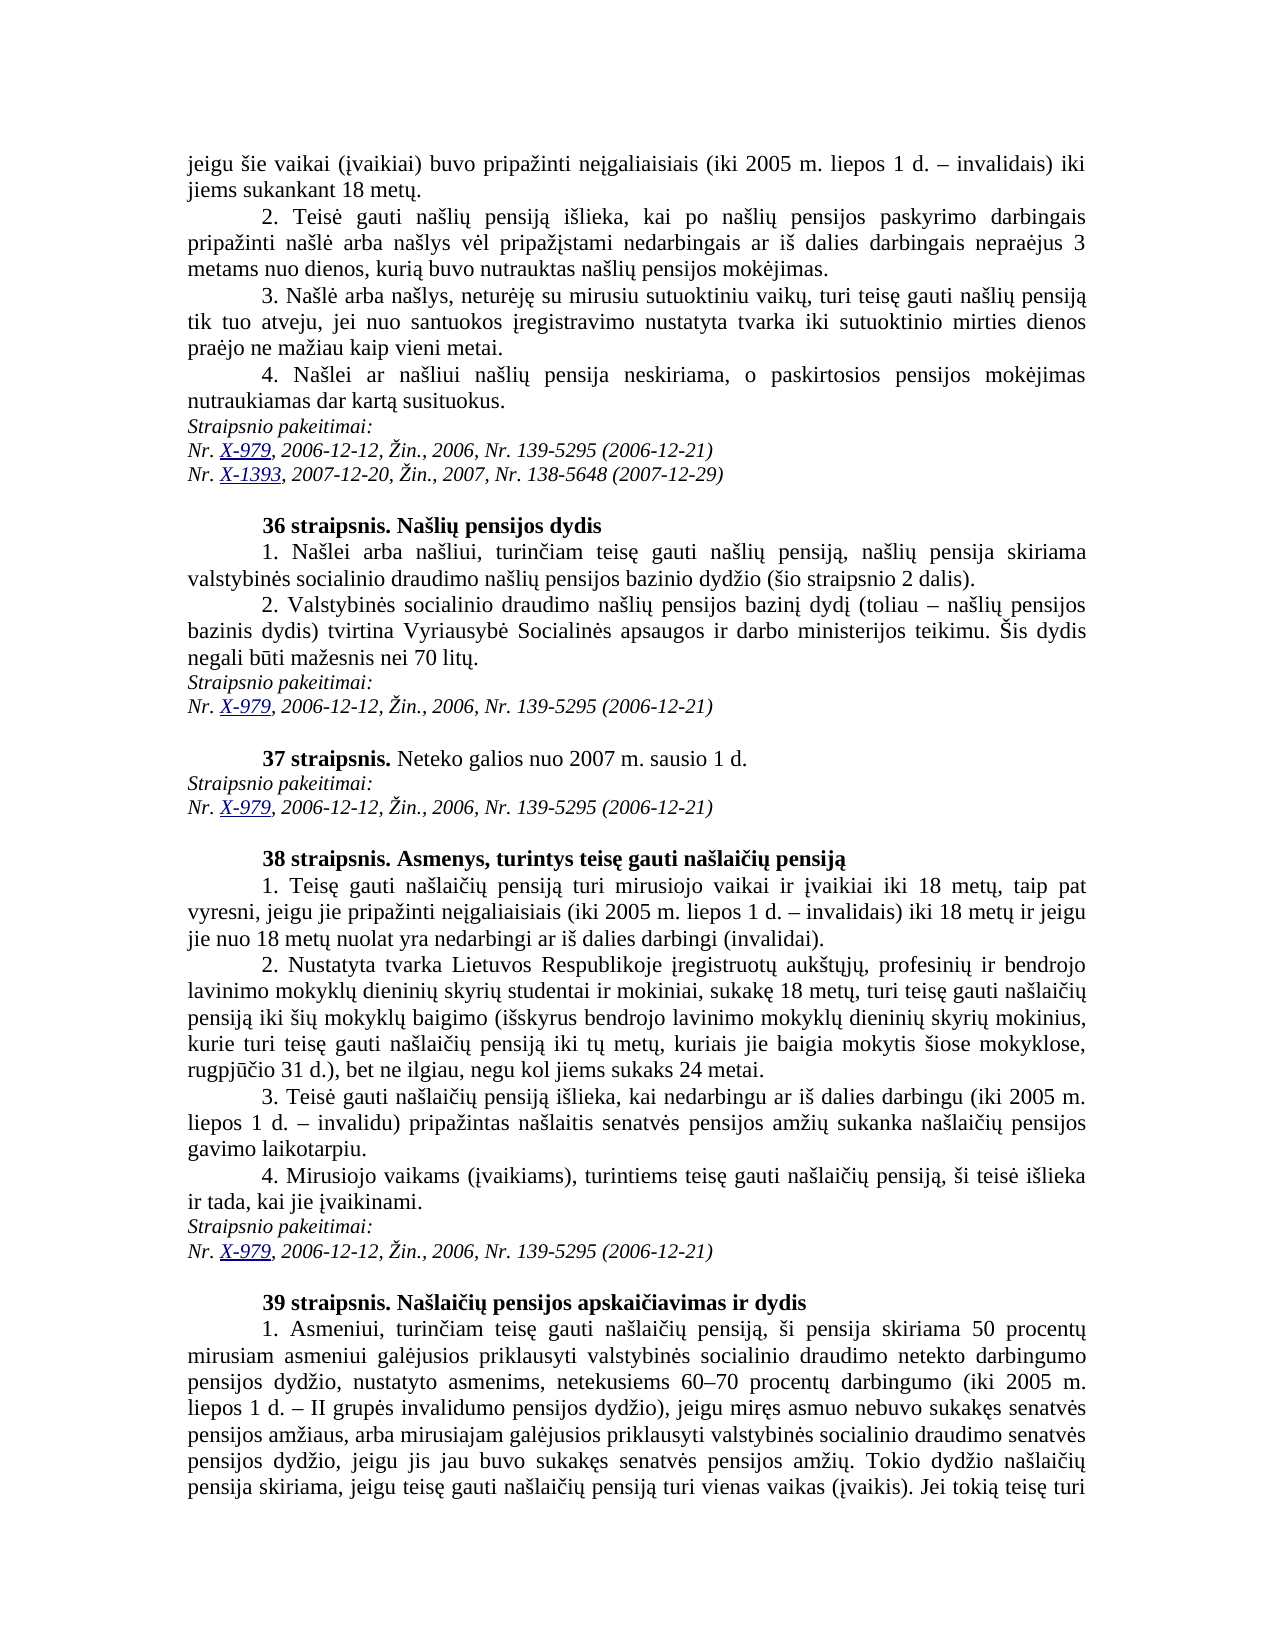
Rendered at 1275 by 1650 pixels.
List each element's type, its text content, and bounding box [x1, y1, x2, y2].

text 1. Našlei arba našliui, turinčiam teisę gauti našlių pensiją, našlių pensija skiriama valstybinės socialinio draudimo našlių pensijos bazinio dydžio (šio straipsnio 2 dalis). [187, 538, 1087, 591]
text 3. Našlė arba našlys, neturėję su mirusiu sutuoktiniu vaikų, turi teisę gauti našlių pensiją tik tuo atveju, jei nuo santuokos įregistravimo nustatyta tvarka iki sutuoktinio mirties dienos praėjo ne mažiau kaip vieni metai. [187, 282, 1087, 361]
text 2. Teisė gauti našlių pensiją išlieka, kai po našlių pensijos paskyrimo darbingais pripažinti našlė arba našlys vėl pripažįstami nedarbingais ar iš dalies darbingais nepraėjus 3 metams nuo dienos, kurią buvo nutrauktas našlių pensijos mokėjimas. [187, 203, 1087, 282]
text 3. Teisė gauti našlaičių pensiją išlieka, kai nedarbingu ar iš dalies darbingu (iki 2005 m. liepos 1 d. – invalidu) pripažintas našlaitis senatvės pensijos amžių sukanka našlaičių pensijos gavimo laikotarpiu. [187, 1083, 1087, 1162]
text 1. Asmeniui, turinčiam teisę gauti našlaičių pensiją, ši pensija skiriama 50 procentų mirusiam asmeniui galėjusios priklausyti valstybinės socialinio draudimo netekto darbingumo pensijos dydžio, nustatyto asmenims, netekusiems 60–70 procentų darbingumo (iki 2005 m. liepos 1 d. – II grupės invalidumo pensijos dydžio), jeigu miręs asmuo nebuvo sukakęs senatvės pensijos amžiaus, arba mirusiajam galėjusios priklausyti valstybinės socialinio draudimo senatvės pensijos dydžio, jeigu jis jau buvo sukakęs senatvės pensijos amžių. Tokio dydžio našlaičių pensija skiriama, jeigu teisę gauti našlaičių pensiją turi vienas vaikas (įvaikis). Jei tokią teisę turi [187, 1315, 1087, 1500]
text 4. Našlei ar našliui našlių pensija neskiriama, o paskirtosios pensijos mokėjimas nutraukiamas dar kartą susituokus. [187, 361, 1087, 413]
text Nr. X-1393, 2007-12-20, Žin., 2007, Nr. 138-5648 (2007-12-29) [187, 462, 1088, 486]
text Straipsnio pakeitimai: [187, 771, 1088, 795]
text 39 straipsnis. Našlaičių pensijos apskaičiavimas ir dydis [187, 1289, 1088, 1315]
text 2. Nustatyta tvarka Lietuvos Respublikoje įregistruotų aukštųjų, profesinių ir bendrojo lavinimo mokyklų dieninių skyrių studentai ir mokiniai, sukakę 18 metų, turi teisę gauti našlaičių pensiją iki šių mokyklų baigimo (išskyrus bendrojo lavinimo mokyklų dieninių skyrių mokinius, kurie turi teisę gauti našlaičių pensiją iki tų metų, kuriais jie baigia mokytis šiose mokyklose, rugpjūčio 31 d.), bet ne ilgiau, negu kol jiems sukaks 24 metai. [187, 951, 1087, 1083]
text Nr. X-979, 2006-12-12, Žin., 2006, Nr. 139-5295 (2006-12-21) [187, 694, 1088, 718]
text 2. Valstybinės socialinio draudimo našlių pensijos bazinį dydį (toliau – našlių pensijos bazinis dydis) tvirtina Vyriausybė Socialinės apsaugos ir darbo ministerijos teikimu. Šis dydis negali būti mažesnis nei 70 litų. [187, 591, 1087, 670]
text Straipsnio pakeitimai: [187, 1214, 1088, 1238]
text Straipsnio pakeitimai: [187, 413, 1088, 438]
text 36 straipsnis. Našlių pensijos dydis [187, 512, 1088, 538]
text Nr. X-979, 2006-12-12, Žin., 2006, Nr. 139-5295 (2006-12-21) [187, 795, 1088, 819]
text jeigu šie vaikai (įvaikiai) buvo pripažinti neįgaliaisiais (iki 2005 m. liepos 1 d. – invalidais) iki jiems sukankant 18 metų. [187, 150, 1087, 203]
text 37 straipsnis. Neteko galios nuo 2007 m. sausio 1 d. [187, 745, 1088, 771]
text Nr. X-979, 2006-12-12, Žin., 2006, Nr. 139-5295 (2006-12-21) [187, 438, 1088, 462]
text 1. Teisę gauti našlaičių pensiją turi mirusiojo vaikai ir įvaikiai iki 18 metų, taip pat vyresni, jeigu jie pripažinti neįgaliaisiais (iki 2005 m. liepos 1 d. – invalidais) iki 18 metų ir jeigu jie nuo 18 metų nuolat yra nedarbingi ar iš dalies darbingi (invalidai). [187, 872, 1087, 951]
text Straipsnio pakeitimai: [187, 670, 1088, 694]
text 4. Mirusiojo vaikams (įvaikiams), turintiems teisę gauti našlaičių pensiją, ši teisė išlieka ir tada, kai jie įvaikinami. [187, 1162, 1087, 1214]
text 38 straipsnis. Asmenys, turintys teisę gauti našlaičių pensiją [187, 846, 1088, 872]
text Nr. X-979, 2006-12-12, Žin., 2006, Nr. 139-5295 (2006-12-21) [187, 1238, 1088, 1263]
